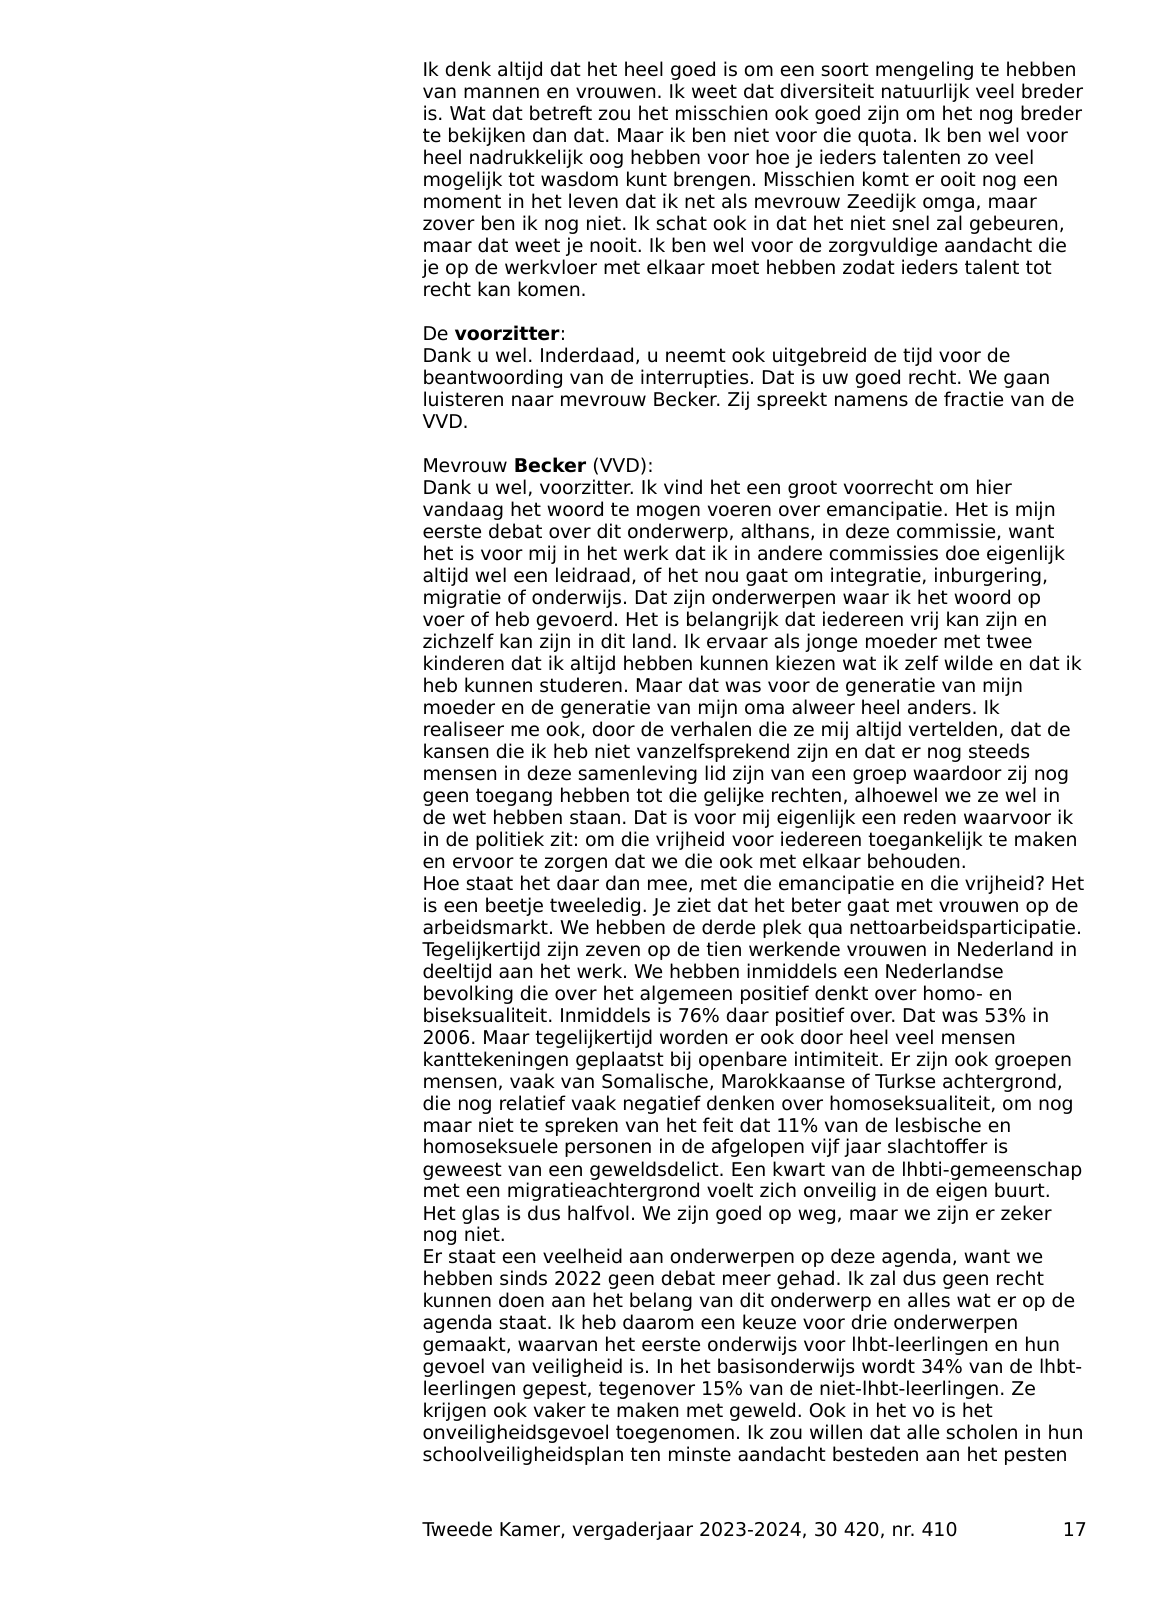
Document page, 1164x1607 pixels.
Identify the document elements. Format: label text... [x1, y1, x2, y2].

text Dank u wel. Inderdaad, u neemt ook uitgebreid de tijd voor de beantwoording van de interrupties. Dat is uw goed recht. We gaan luisteren naar mevrouw Becker. Zij spreekt namens de fractie van de VVD. [422, 345, 1087, 433]
text Er staat een veelheid aan onderwerpen op deze agenda, want we hebben sinds 2022 geen debat meer gehad. Ik zal dus geen recht kunnen doen aan het belang van dit onderwerp en alles wat er op de agenda staat. Ik heb daarom een keuze voor drie onderwerpen gemaakt, waarvan het eerste onderwijs voor lhbt-leerlingen en hun gevoel van veiligheid is. In het basisonderwijs wordt 34% van de lhbt-leerlingen gepest, tegenover 15% van de niet-lhbt-leerlingen. Ze krijgen ook vaker te maken met geweld. Ook in het vo is het onveiligheidsgevoel toegenomen. Ik zou willen dat alle scholen in hun schoolveiligheidsplan ten minste aandacht besteden aan het pesten [422, 1246, 1087, 1466]
text Hoe staat het daar dan mee, met die emancipatie en die vrijheid? Het is een beetje tweeledig. Je ziet dat het beter gaat met vrouwen op de arbeidsmarkt. We hebben de derde plek qua nettoarbeidsparticipatie. Tegelijkertijd zijn zeven op de tien werkende vrouwen in Nederland in deeltijd aan het werk. We hebben inmiddels een Nederlandse bevolking die over het algemeen positief denkt over homo- en biseksualiteit. Inmiddels is 76% daar positief over. Dat was 53% in 2006. Maar tegelijkertijd worden er ook door heel veel mensen kanttekeningen geplaatst bij openbare intimiteit. Er zijn ook groepen mensen, vaak van Somalische, Marokkaanse of Turkse achtergrond, die nog relatief vaak negatief denken over homoseksualiteit, om nog maar niet te spreken van het feit dat 11% van de lesbische en homoseksuele personen in de afgelopen vijf jaar slachtoffer is geweest van een geweldsdelict. Een kwart van de lhbti-gemeenschap met een migratieachtergrond voelt zich onveilig in de eigen buurt. Het glas is dus halfvol. We zijn goed op weg, maar we zijn er zeker nog niet. [422, 873, 1087, 1246]
text Ik denk altijd dat het heel goed is om een soort mengeling te hebben van mannen en vrouwen. Ik weet dat diversiteit natuurlijk veel breder is. Wat dat betreft zou het misschien ook goed zijn om het nog breder te bekijken dan dat. Maar ik ben niet voor die quota. Ik ben wel voor heel nadrukkelijk oog hebben voor hoe je ieders talenten zo veel mogelijk tot wasdom kunt brengen. Misschien komt er ooit nog een moment in het leven dat ik net als mevrouw Zeedijk omga, maar zover ben ik nog niet. Ik schat ook in dat het niet snel zal gebeuren, maar dat weet je nooit. Ik ben wel voor de zorgvuldige aandacht die je op de werkvloer met elkaar moet hebben zodat ieders talent tot recht kan komen. [422, 59, 1087, 301]
text Mevrouw Becker (VVD): [422, 455, 1087, 477]
text Dank u wel, voorzitter. Ik vind het een groot voorrecht om hier vandaag het woord te mogen voeren over emancipatie. Het is mijn eerste debat over dit onderwerp, althans, in deze commissie, want het is voor mij in het werk dat ik in andere commissies doe eigenlijk altijd wel een leidraad, of het nou gaat om integratie, inburgering, migratie of onderwijs. Dat zijn onderwerpen waar ik het woord op voer of heb gevoerd. Het is belangrijk dat iedereen vrij kan zijn en zichzelf kan zijn in dit land. Ik ervaar als jonge moeder met twee kinderen dat ik altijd hebben kunnen kiezen wat ik zelf wilde en dat ik heb kunnen studeren. Maar dat was voor de generatie van mijn moeder en de generatie van mijn oma alweer heel anders. Ik realiseer me ook, door de verhalen die ze mij altijd vertelden, dat de kansen die ik heb niet vanzelfsprekend zijn en dat er nog steeds mensen in deze samenleving lid zijn van een groep waardoor zij nog geen toegang hebben tot die gelijke rechten, alhoewel we ze wel in de wet hebben staan. Dat is voor mij eigenlijk een reden waarvoor ik in de politiek zit: om die vrijheid voor iedereen toegankelijk te maken en ervoor te zorgen dat we die ook met elkaar behouden. [422, 477, 1087, 873]
text De voorzitter: [422, 323, 1087, 345]
